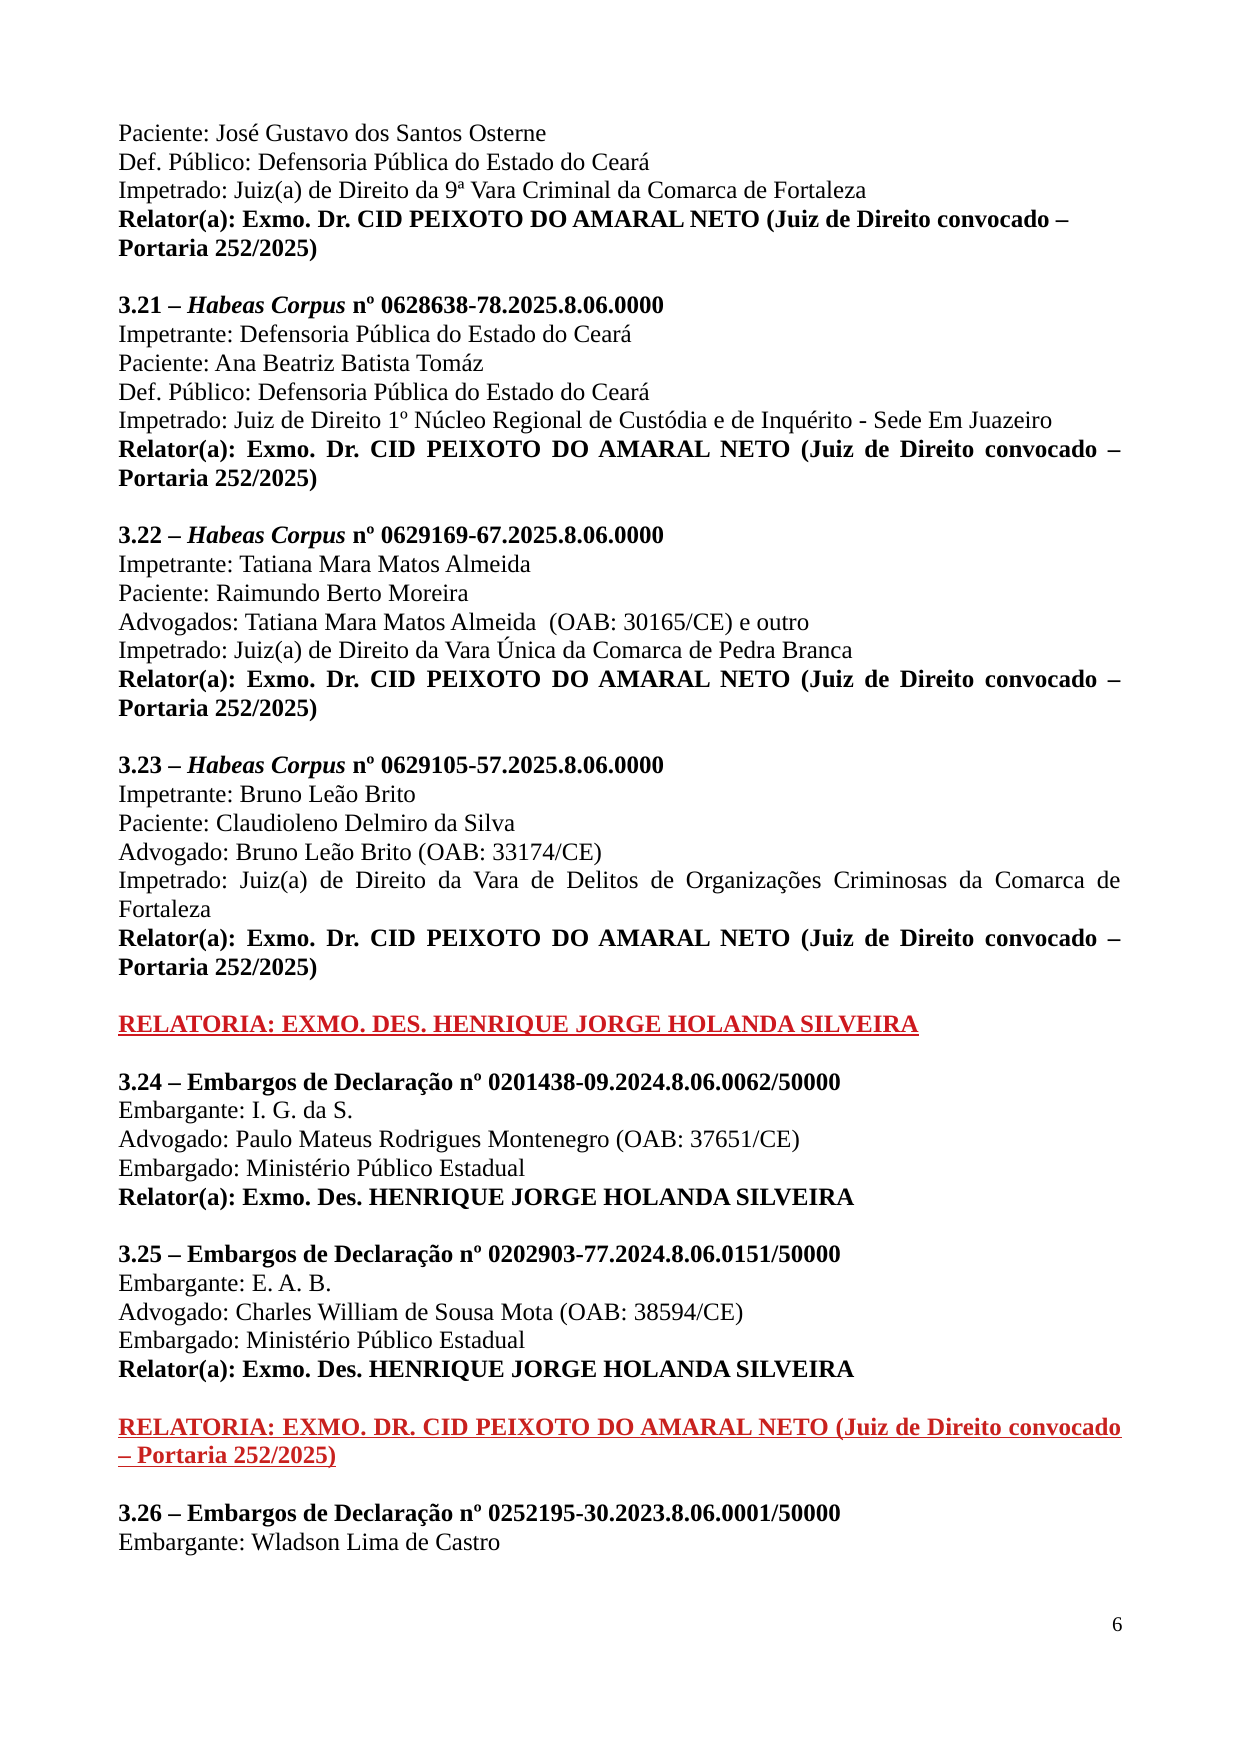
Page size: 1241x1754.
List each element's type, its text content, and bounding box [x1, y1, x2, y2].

text Relator(a): Exmo. Dr. CID PEIXOTO DO AMARAL NETO (Juiz de Direito convocado – Portaria 252/2025) [118, 434, 1122, 492]
text RELATORIA: EXMO. DR. CID PEIXOTO DO AMARAL NETO (Juiz de Direito convocado [118, 1412, 1122, 1437]
text Impetrante: Bruno Leão Brito [118, 779, 1122, 808]
text Embargado: Ministério Público Estadual [118, 1153, 1122, 1182]
text Relator(a): Exmo. Dr. CID PEIXOTO DO AMARAL NETO (Juiz de Direito convocado – Portaria 252/2025) [118, 664, 1122, 722]
text 3.25 – Embargos de Declaração nº 0202903-77.2024.8.06.0151/50000 [118, 1239, 1122, 1268]
text Impetrado: Juiz de Direito 1º Núcleo Regional de Custódia e de Inquérito - Sede Em Juazeiro [118, 406, 1122, 434]
text Impetrado: Juiz(a) de Direito da Vara Única da Comarca de Pedra Branca [118, 636, 1122, 664]
text Paciente: Raimundo Berto Moreira [118, 578, 1122, 607]
text Advogado: Paulo Mateus Rodrigues Montenegro (OAB: 37651/CE) [118, 1124, 1122, 1153]
text Embargado: Ministério Público Estadual [118, 1326, 1122, 1354]
text Def. Público: Defensoria Pública do Estado do Ceará [118, 147, 1122, 176]
text Paciente: Ana Beatriz Batista Tomáz [118, 348, 1122, 377]
text Impetrante: Tatiana Mara Matos Almeida [118, 549, 1122, 578]
text 3.23 – Habeas Corpus nº 0629105-57.2025.8.06.0000 [118, 751, 1122, 779]
text Relator(a): Exmo. Dr. CID PEIXOTO DO AMARAL NETO (Juiz de Direito convocado – Portaria 252/2025) [118, 923, 1122, 981]
text Relator(a): Exmo. Des. HENRIQUE JORGE HOLANDA SILVEIRA [118, 1182, 1122, 1211]
text Embargante: E. A. B. [118, 1268, 1122, 1297]
text Def. Público: Defensoria Pública do Estado do Ceará [118, 377, 1122, 406]
text – Portaria 252/2025) [118, 1438, 1122, 1469]
text Embargante: Wladson Lima de Castro [118, 1527, 1122, 1556]
text Impetrado: Juiz(a) de Direito da 9ª Vara Criminal da Comarca de Fortaleza [118, 176, 1122, 204]
text Impetrante: Defensoria Pública do Estado do Ceará [118, 319, 1122, 348]
text Relator(a): Exmo. Des. HENRIQUE JORGE HOLANDA SILVEIRA [118, 1354, 1122, 1383]
text Paciente: Claudioleno Delmiro da Silva [118, 808, 1122, 837]
text Advogado: Bruno Leão Brito (OAB: 33174/CE) [118, 837, 1122, 866]
text Advogado: Charles William de Sousa Mota (OAB: 38594/CE) [118, 1297, 1122, 1326]
text 3.21 – Habeas Corpus nº 0628638-78.2025.8.06.0000 [118, 291, 1122, 319]
text Relator(a): Exmo. Dr. CID PEIXOTO DO AMARAL NETO (Juiz de Direito convocado – Portaria 252/2025) [118, 204, 1122, 262]
text Impetrado: Juiz(a) de Direito da Vara de Delitos de Organizações Criminosas da Comarca de Fortaleza [118, 866, 1122, 923]
text RELATORIA: EXMO. DES. HENRIQUE JORGE HOLANDA SILVEIRA [118, 1009, 1122, 1038]
text Advogados: Tatiana Mara Matos Almeida (OAB: 30165/CE) e outro [118, 607, 1122, 636]
text Embargante: I. G. da S. [118, 1096, 1122, 1124]
text 3.26 – Embargos de Declaração nº 0252195-30.2023.8.06.0001/50000 [118, 1498, 1122, 1527]
text 3.24 – Embargos de Declaração nº 0201438-09.2024.8.06.0062/50000 [118, 1067, 1122, 1096]
text Paciente: José Gustavo dos Santos Osterne [118, 118, 1122, 147]
text 3.22 – Habeas Corpus nº 0629169-67.2025.8.06.0000 [118, 521, 1122, 549]
